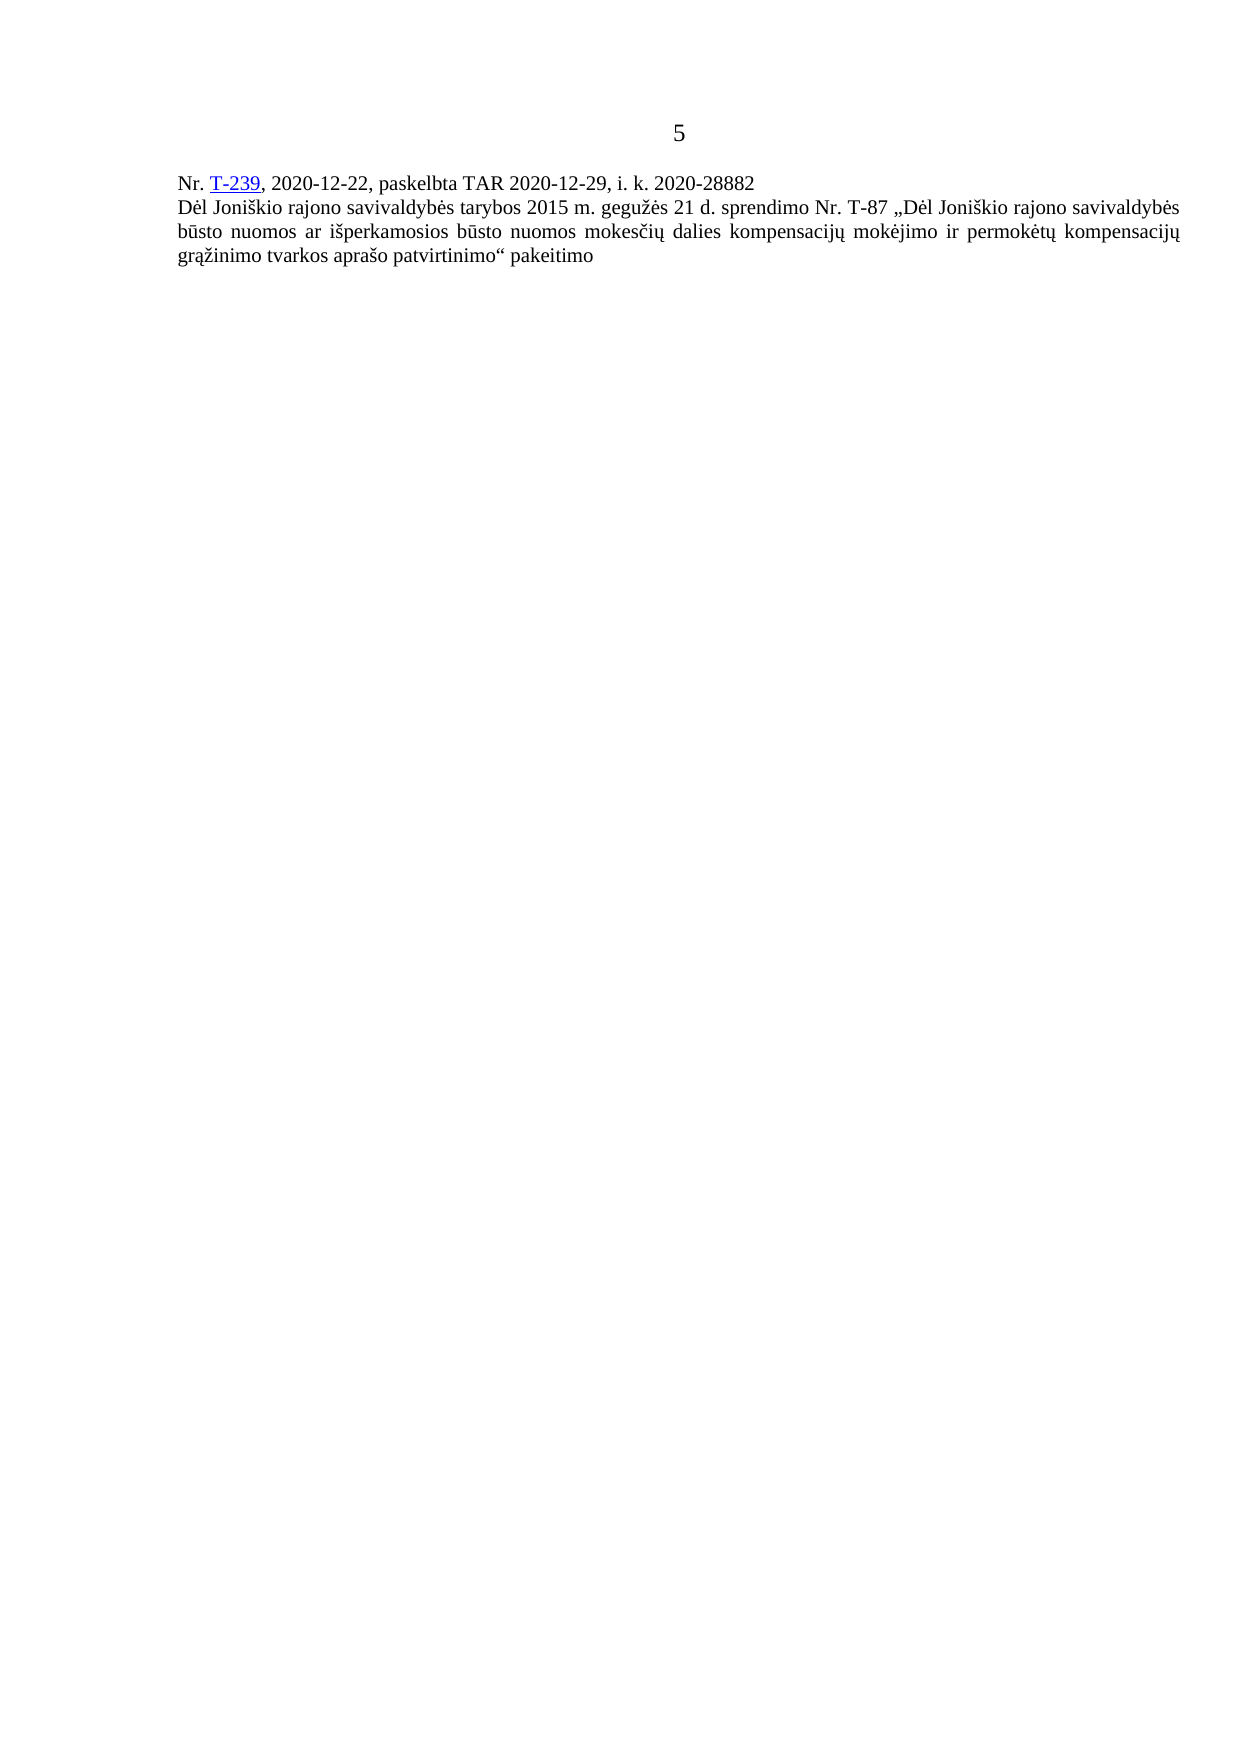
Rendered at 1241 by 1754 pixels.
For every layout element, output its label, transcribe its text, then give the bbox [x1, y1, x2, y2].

text Nr. T-239, 2020-12-22, paskelbta TAR 2020-12-29, i. k. 2020-28882 [177, 171, 1181, 195]
text Dėl Joniškio rajono savivaldybės tarybos 2015 m. gegužės 21 d. sprendimo Nr. T-87 „Dėl Joniškio rajono savivaldybės būsto nuomos ar išperkamosios būsto nuomos mokesčių dalies kompensacijų mokėjimo ir permokėtų kompensacijų grąžinimo tvarkos aprašo patvirtinimo“ pakeitimo [177, 195, 1181, 267]
